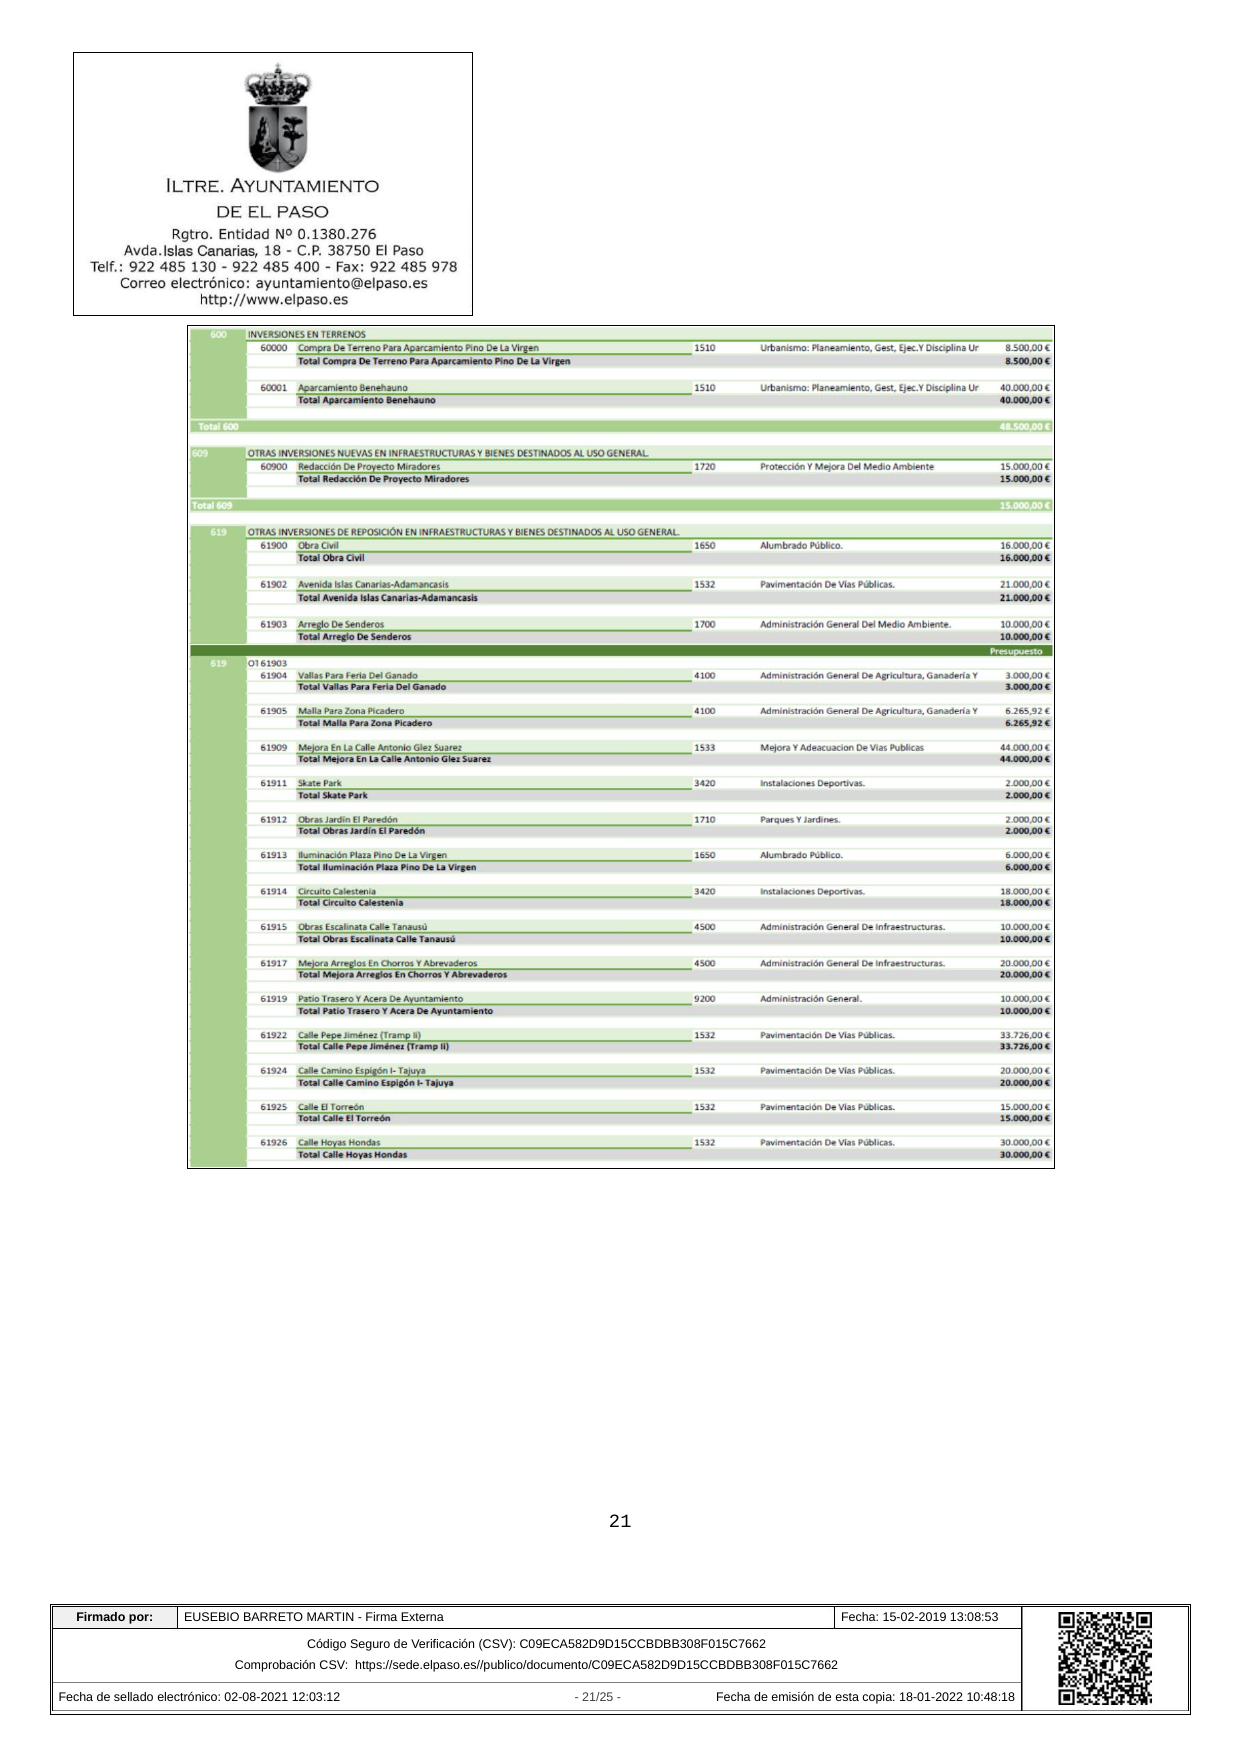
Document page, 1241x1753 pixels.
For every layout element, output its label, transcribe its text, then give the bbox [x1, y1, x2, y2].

text Código Seguro de Verificación (CSV): C09ECA582D9D15CCBDBB308F015C7662 [307, 1638, 792, 1652]
text EUSEBIO BARRETO MARTIN - Firma Externa [184, 1610, 469, 1624]
text Fecha de sellado electrónico: 02-08-2021 12:03:12 [58, 1690, 365, 1704]
text 1 [620, 1510, 656, 1532]
text Fecha: 15-02-2019 13:08:53 [841, 1610, 1022, 1624]
text 2 [609, 1510, 620, 1532]
picture [74, 53, 472, 315]
picture [51, 1605, 1190, 1714]
text Comprobación CSV: https://sede.elpaso.es//publico/documento/C09ECA582D9D15CCBDBB308F015C7662 [234, 1658, 864, 1672]
text Firmado por: [76, 1610, 172, 1624]
picture [188, 326, 1054, 1168]
text Fecha de emisión de esta copia: 18-01-2022 10:48:18 [716, 1690, 1040, 1704]
text - 21/25 - [574, 1691, 640, 1705]
